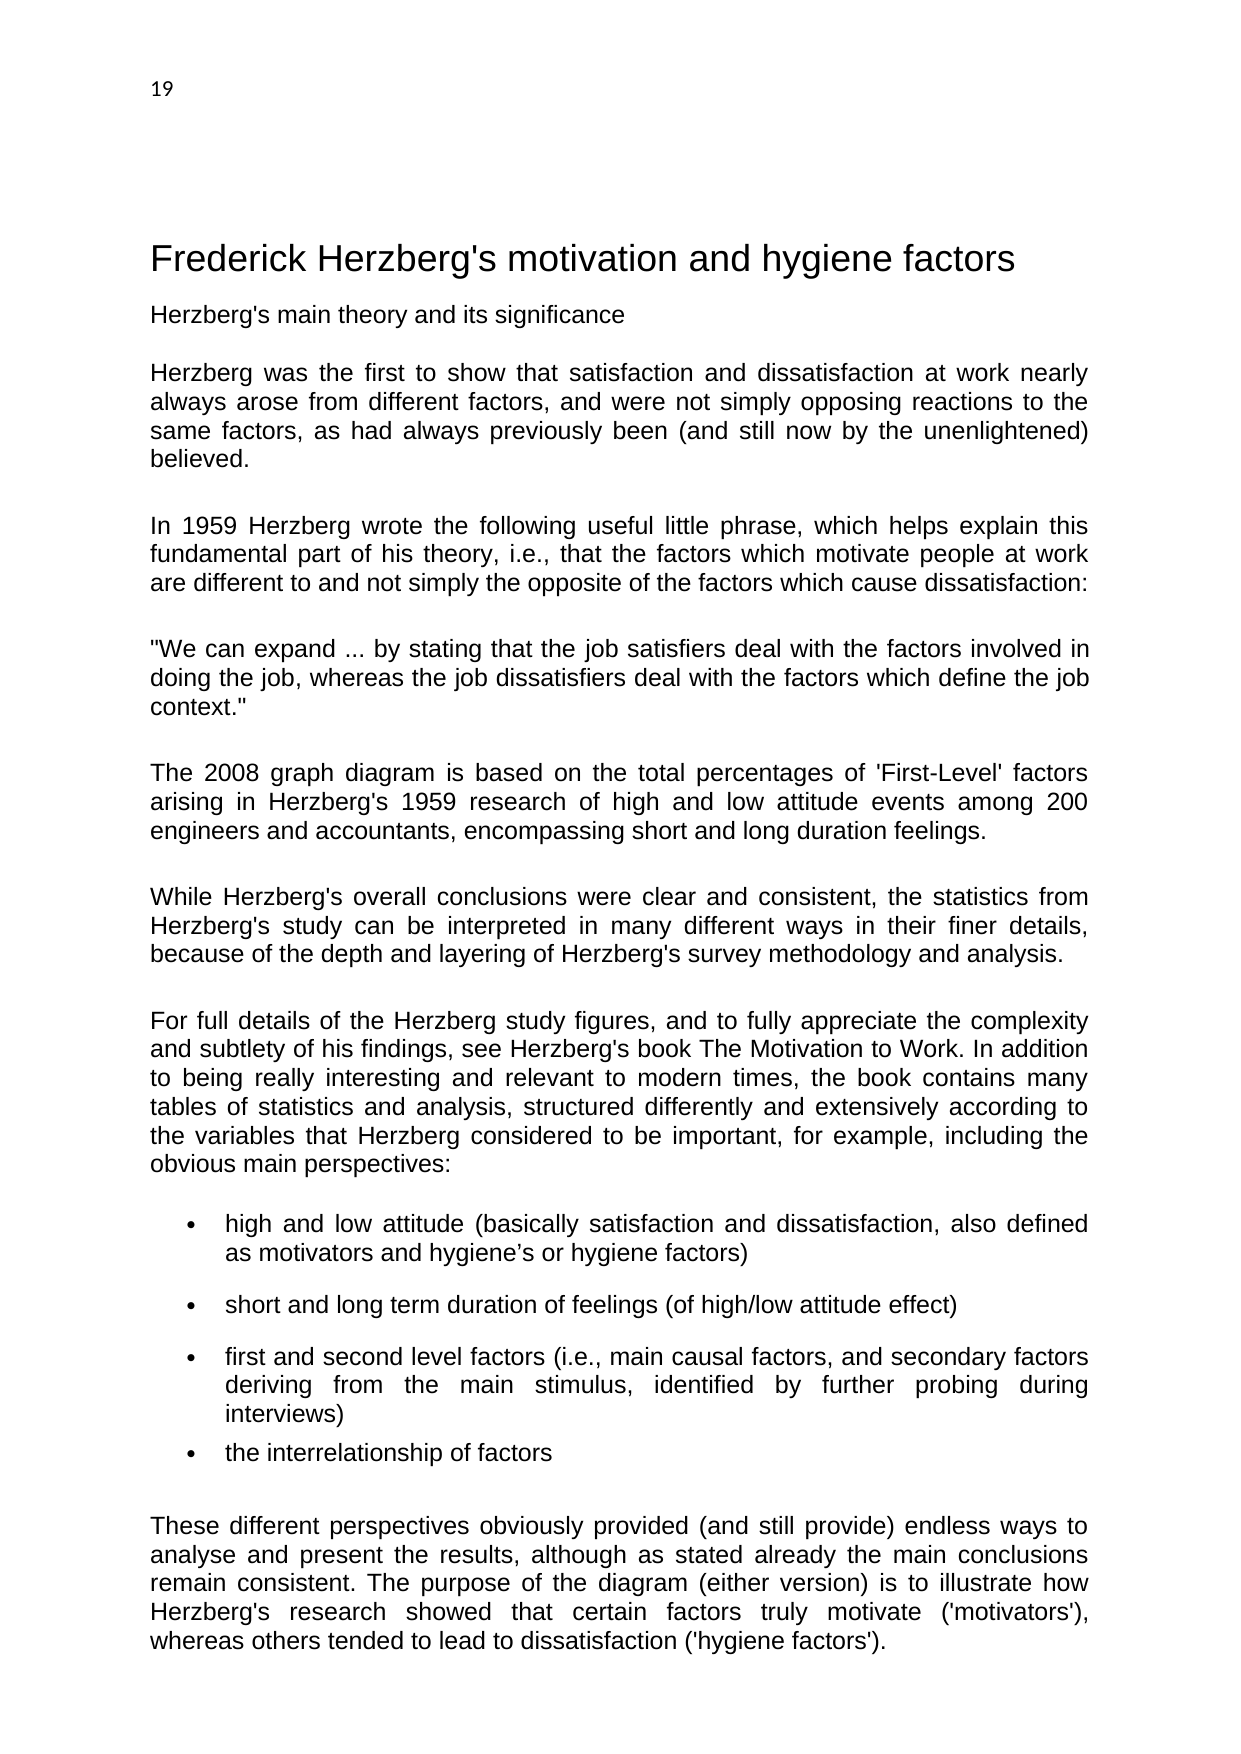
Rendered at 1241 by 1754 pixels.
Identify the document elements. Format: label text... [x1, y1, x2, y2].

list short and long term duration of feelings (of high/low attitude effect) [187, 1290, 1090, 1319]
list high and low attitude (basically satisfaction and dissatisfaction, also defined as motivators and hygiene’s or hygiene factors) [187, 1209, 1090, 1267]
text These different perspectives obviously provided (and still provide) endless ways to analyse and present the results, although as stated already the main conclusions remain consistent. The purpose of the diagram (either version) is to illustrate how Herzberg's research showed that certain factors truly motivate ('motivators'), whereas others tended to lead to dissatisfaction ('hygiene factors'). [150, 1511, 1090, 1654]
list first and second level factors (i.e., main causal factors, and secondary factors deriving from the main stimulus, identified by further probing during interviews) [187, 1342, 1090, 1428]
text For full details of the Herzberg study figures, and to fully appreciate the complexity and subtlety of his findings, see Herzberg's book The Motivation to Work. In addition to being really interesting and relevant to modern times, the book contains many tables of statistics and analysis, structured differently and extensively according to the variables that Herzberg considered to be important, for example, including the obvious main perspectives: [150, 1006, 1090, 1178]
text In 1959 Herzberg wrote the following useful little phrase, which helps explain this fundamental part of his theory, i.e., that the factors which motivate people at work are different to and not simply the opposite of the factors which cause dissatisfaction: [150, 511, 1090, 597]
text While Herzberg's overall conclusions were clear and consistent, the statistics from Herzberg's study can be interpreted in many different ways in their finer details, because of the depth and layering of Herzberg's survey methodology and analysis. [150, 882, 1090, 968]
text Herzberg's main theory and its significance [150, 300, 1090, 329]
text Herzberg was the first to show that satisfaction and dissatisfaction at work nearly always arose from different factors, and were not simply opposing reactions to the same factors, as had always previously been (and still now by the unenlightened) believed. [150, 358, 1090, 473]
text "We can expand ... by stating that the job satisfiers deal with the factors involved in doing the job, whereas the job dissatisfiers deal with the factors which define the job context." [150, 634, 1090, 721]
text The 2008 graph diagram is based on the total percentages of 'First-Level' factors arising in Herzberg's 1959 research of high and low attitude events among 200 engineers and accountants, encompassing short and long duration feelings. [150, 758, 1090, 844]
text Frederick Herzberg's motivation and hygiene factors [150, 236, 1090, 279]
list the interrelationship of factors [187, 1438, 1090, 1467]
